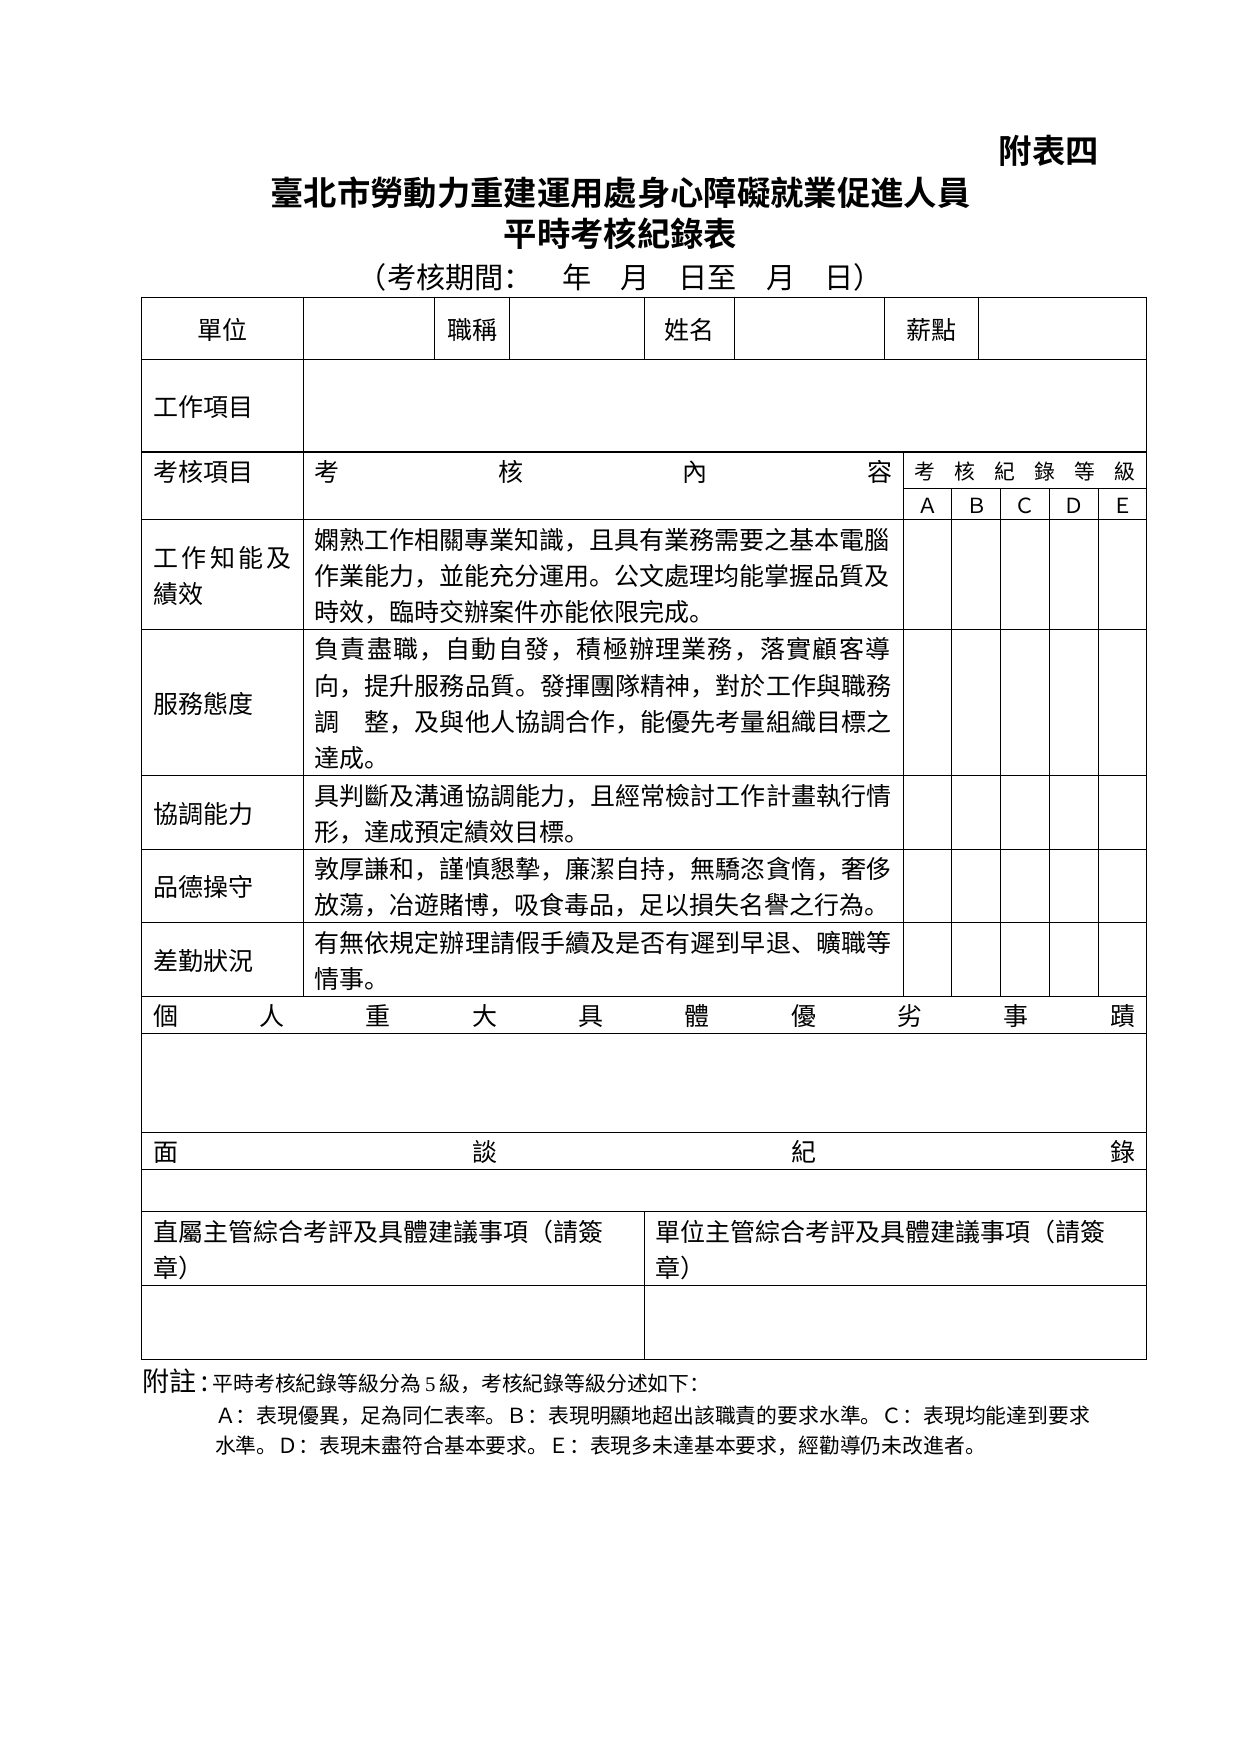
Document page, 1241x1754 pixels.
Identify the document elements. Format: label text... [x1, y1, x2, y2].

table_cell [142, 1170, 1146, 1211]
table_cell 工作項目 [142, 360, 303, 451]
table_cell [142, 1286, 644, 1358]
table_header [979, 298, 1146, 359]
text 附註:平時考核紀錄等級分為5級，考核紀錄等級分述如下： [142, 1360, 1098, 1399]
table_header [735, 298, 884, 359]
table_cell [1050, 776, 1098, 848]
table_header 薪點 [885, 298, 978, 359]
table_cell [142, 1034, 1146, 1132]
table_cell 品德操守 [142, 850, 303, 922]
table_cell [1050, 520, 1098, 629]
table_cell [304, 360, 1146, 451]
table_cell 考核項目 [142, 453, 303, 519]
table_cell Ｄ [1050, 489, 1098, 519]
table_header [510, 298, 644, 359]
table_cell 直屬主管綜合考評及具體建議事項（請簽章） [142, 1212, 644, 1285]
table_cell 個人重大具體優劣事蹟 [142, 997, 1146, 1033]
text Ａ：表現優異，足為同仁表率。Ｂ：表現明顯地超出該職責的要求水準。Ｃ：表現均能達到要求水準。Ｄ：表現未盡符合基本要求。Ｅ：表現多未達基本要求，經勸導仍未改進者。 [215, 1399, 1098, 1459]
table_cell 考核紀錄等級 [904, 453, 1146, 488]
table_cell [952, 630, 1000, 775]
table_cell [1050, 850, 1098, 922]
table_cell 負責盡職，自動自發，積極辦理業務，落實顧客導向，提升服務品質。發揮團隊精神，對於工作與職務調 整，及與他人協調合作，能優先考量組織目標之達成。 [304, 630, 903, 775]
table_header 單位 [142, 298, 303, 359]
table_cell [952, 776, 1000, 848]
table_cell 有無依規定辦理請假手續及是否有遲到早退、曠職等情事。 [304, 923, 903, 996]
table_cell 協調能力 [142, 776, 303, 848]
table_cell [1099, 850, 1146, 922]
table_cell Ａ [904, 489, 951, 519]
table_cell [1050, 630, 1098, 775]
table_cell [1099, 630, 1146, 775]
table_cell [1099, 923, 1146, 996]
table_cell [1001, 850, 1049, 922]
table_cell [1099, 776, 1146, 848]
table_cell 考核內容 [304, 453, 903, 519]
table_cell Ｂ [952, 489, 1000, 519]
table_header 姓名 [645, 298, 734, 359]
table_cell 單位主管綜合考評及具體建議事項（請簽章） [645, 1212, 1146, 1285]
table_header 職稱 [435, 298, 509, 359]
text 平時考核紀錄表 [142, 213, 1098, 255]
table_cell 嫻熟工作相關專業知識，且具有業務需要之基本電腦作業能力，並能充分運用。公文處理均能掌握品質及時效，臨時交辦案件亦能依限完成。 [304, 520, 903, 629]
table_cell 具判斷及溝通協調能力，且經常檢討工作計畫執行情形，達成預定績效目標。 [304, 776, 903, 848]
table_cell 敦厚謙和，謹慎懇摯，廉潔自持，無驕恣貪惰，奢侈放蕩，冶遊賭博，吸食毒品，足以損失名譽之行為。 [304, 850, 903, 922]
table_cell Ｃ [1001, 489, 1049, 519]
table_header [304, 298, 434, 359]
table_cell [645, 1286, 1146, 1358]
table_cell [1001, 630, 1049, 775]
table_cell [904, 850, 951, 922]
text 臺北市勞動力重建運用處身心障礙就業促進人員 [142, 172, 1098, 213]
table_cell 面談紀錄 [142, 1133, 1146, 1169]
table_cell [1001, 923, 1049, 996]
table_cell 差勤狀況 [142, 923, 303, 996]
table_cell [1001, 776, 1049, 848]
table_cell [952, 923, 1000, 996]
table_cell Ｅ [1099, 489, 1146, 519]
table_cell [1050, 923, 1098, 996]
table_cell [904, 776, 951, 848]
table_cell [952, 850, 1000, 922]
table_cell [904, 630, 951, 775]
table_cell [904, 520, 951, 629]
text 附表四 [142, 130, 1098, 172]
table_cell [952, 520, 1000, 629]
table_cell [1099, 520, 1146, 629]
table_cell [1001, 520, 1049, 629]
table_cell 服務態度 [142, 630, 303, 775]
text （考核期間： 年 月 日至 月 日） [142, 255, 1098, 297]
table_cell 工作知能及績效 [142, 520, 303, 629]
table_cell [904, 923, 951, 996]
